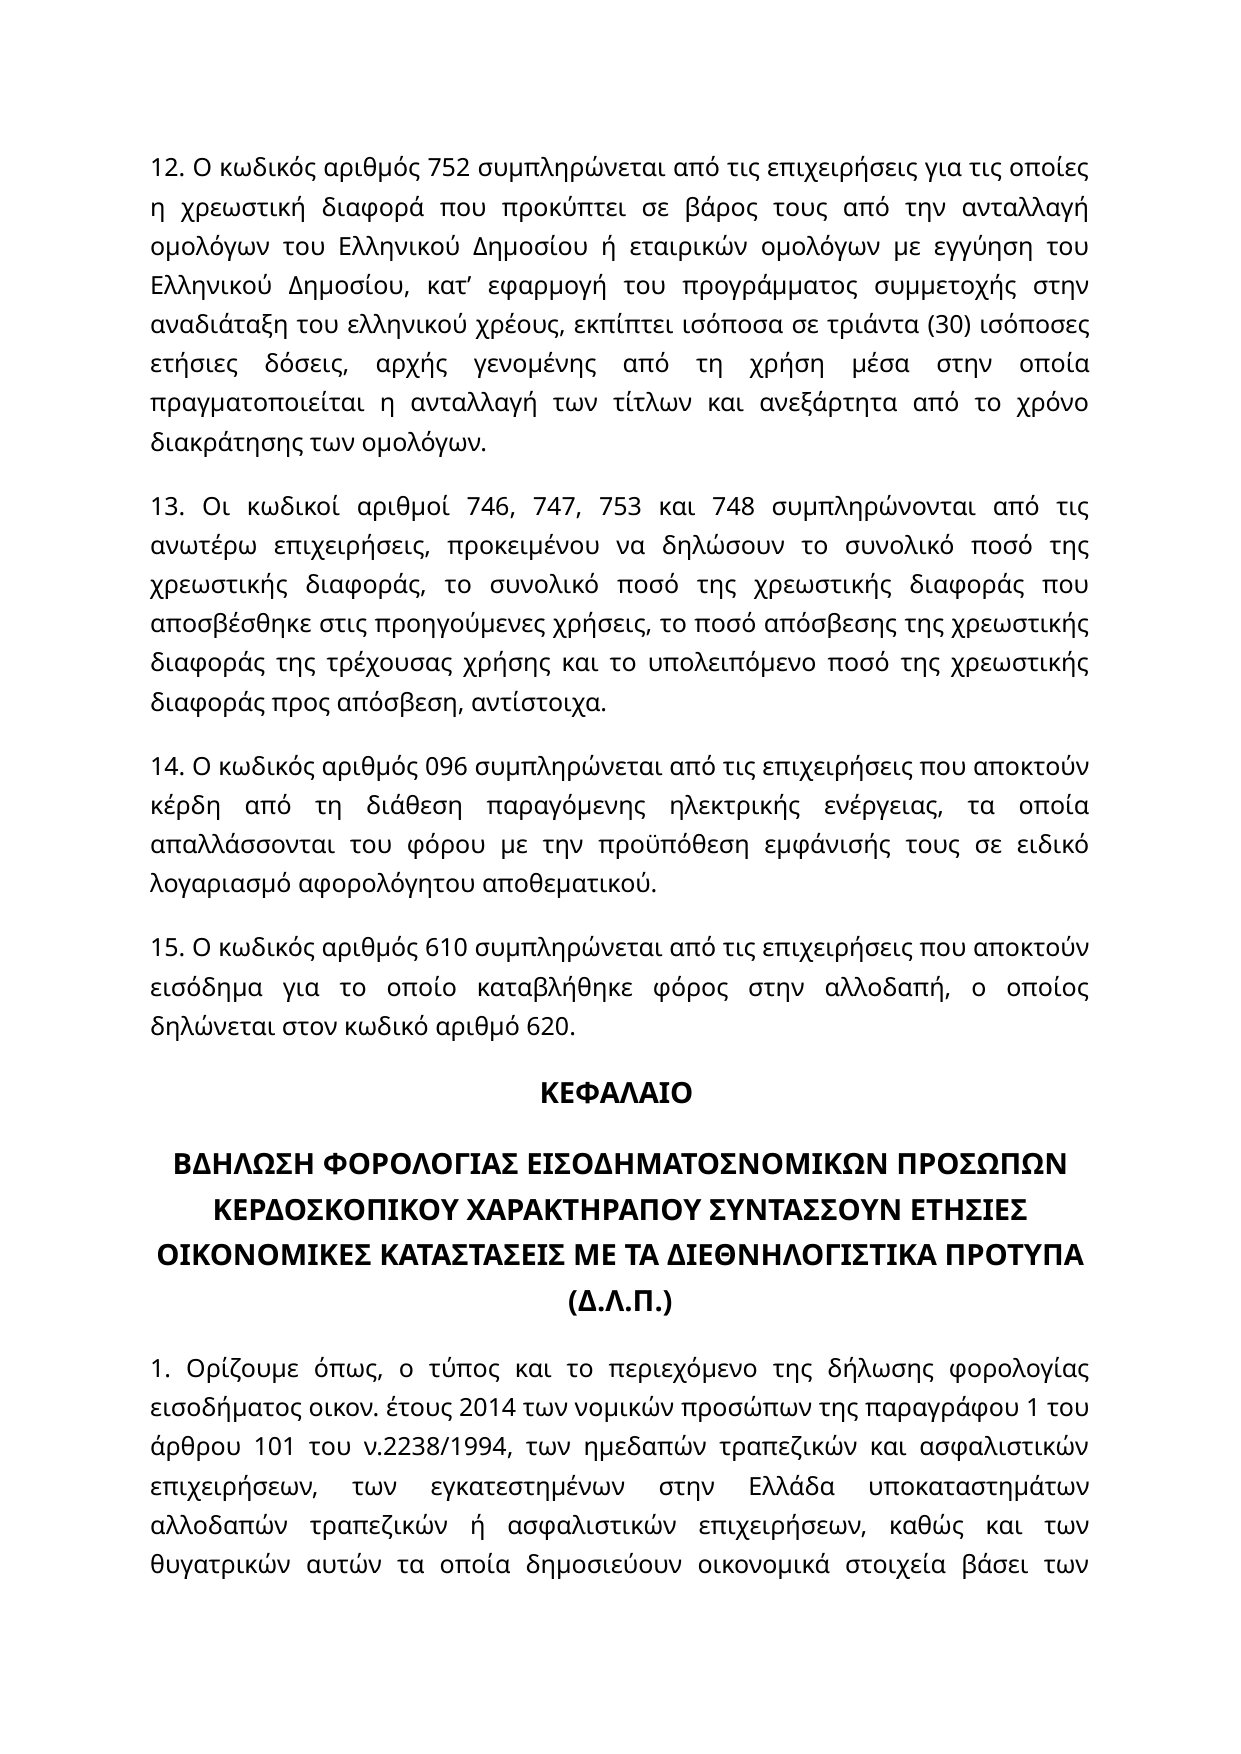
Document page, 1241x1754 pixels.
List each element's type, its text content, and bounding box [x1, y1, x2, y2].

text 13. Οι κωδικοί αριθμοί 746, 747, 753 και 748 συμπληρώνονται από τις ανωτέρω επιχειρήσεις, προκειμένου να δηλώσουν το συνολικό ποσό της χρεωστικής διαφοράς, το συνολικό ποσό της χρεωστικής διαφοράς που αποσβέσθηκε στις προηγούμενες χρήσεις, το ποσό απόσβεσης της χρεωστικής διαφοράς της τρέχουσας χρήσης και το υπολειπόμενο ποσό της χρεωστικής διαφοράς προς απόσβεση, αντίστοιχα. [150, 488, 1090, 718]
text 15. Ο κωδικός αριθμός 610 συμπληρώνεται από τις επιχειρήσεις που αποκτούν εισόδημα για το οποίο καταβλήθηκε φόρος στην αλλοδαπή, ο οποίος δηλώνεται στον κωδικό αριθμό 620. [150, 930, 1090, 1042]
subtitle ΒΔΗΛΩΣΗ ΦΟΡΟΛΟΓΙΑΣ ΕΙΣΟΔΗΜΑΤΟΣΝΟΜΙΚΩΝ ΠΡΟΣΩΠΩΝ ΚΕΡΔΟΣΚΟΠΙΚΟΥ ΧΑΡΑΚΤΗΡΑΠΟΥ ΣΥΝΤΑΣΣΟΥΝ ΕΤΗΣΙΕΣ ΟΙΚΟΝΟΜΙΚΕΣ ΚΑΤΑΣΤΑΣΕΙΣ ΜΕ ΤΑ ΔΙΕΘΝΗΛΟΓΙΣΤΙΚΑ ΠΡΟΤΥΠΑ (Δ.Λ.Π.) [150, 1143, 1090, 1320]
text 14. Ο κωδικός αριθμός 096 συμπληρώνεται από τις επιχειρήσεις που αποκτούν κέρδη από τη διάθεση παραγόμενης ηλεκτρικής ενέργειας, τα οποία απαλλάσσονται του φόρου με την προϋπόθεση εμφάνισής τους σε ειδικό λογαριασμό αφορολόγητου αποθεματικού. [150, 748, 1090, 900]
text 1. Ορίζουμε όπως, ο τύπος και το περιεχόμενο της δήλωσης φορολογίας εισοδήματος οικον. έτους 2014 των νομικών προσώπων της παραγράφου 1 του άρθρου 101 του ν.2238/1994, των ημεδαπών τραπεζικών και ασφαλιστικών επιχειρήσεων, των εγκατεστημένων στην Ελλάδα υποκαταστημάτων αλλοδαπών τραπεζικών ή ασφαλιστικών επιχειρήσεων, καθώς και των θυγατρικών αυτών τα οποία δημοσιεύουν οικονομικά στοιχεία βάσει των [150, 1351, 1090, 1581]
subtitle ΚΕΦΑΛΑΙΟ [150, 1072, 1090, 1112]
text 12. Ο κωδικός αριθμός 752 συμπληρώνεται από τις επιχειρήσεις για τις οποίες η χρεωστική διαφορά που προκύπτει σε βάρος τους από την ανταλλαγή ομολόγων του Ελληνικού Δημοσίου ή εταιρικών ομολόγων με εγγύηση του Ελληνικού Δημοσίου, κατ’ εφαρμογή του προγράμματος συμμετοχής στην αναδιάταξη του ελληνικού χρέους, εκπίπτει ισόποσα σε τριάντα (30) ισόποσες ετήσιες δόσεις, αρχής γενομένης από τη χρήση μέσα στην οποία πραγματοποιείται η ανταλλαγή των τίτλων και ανεξάρτητα από το χρόνο διακράτησης των ομολόγων. [150, 150, 1090, 458]
